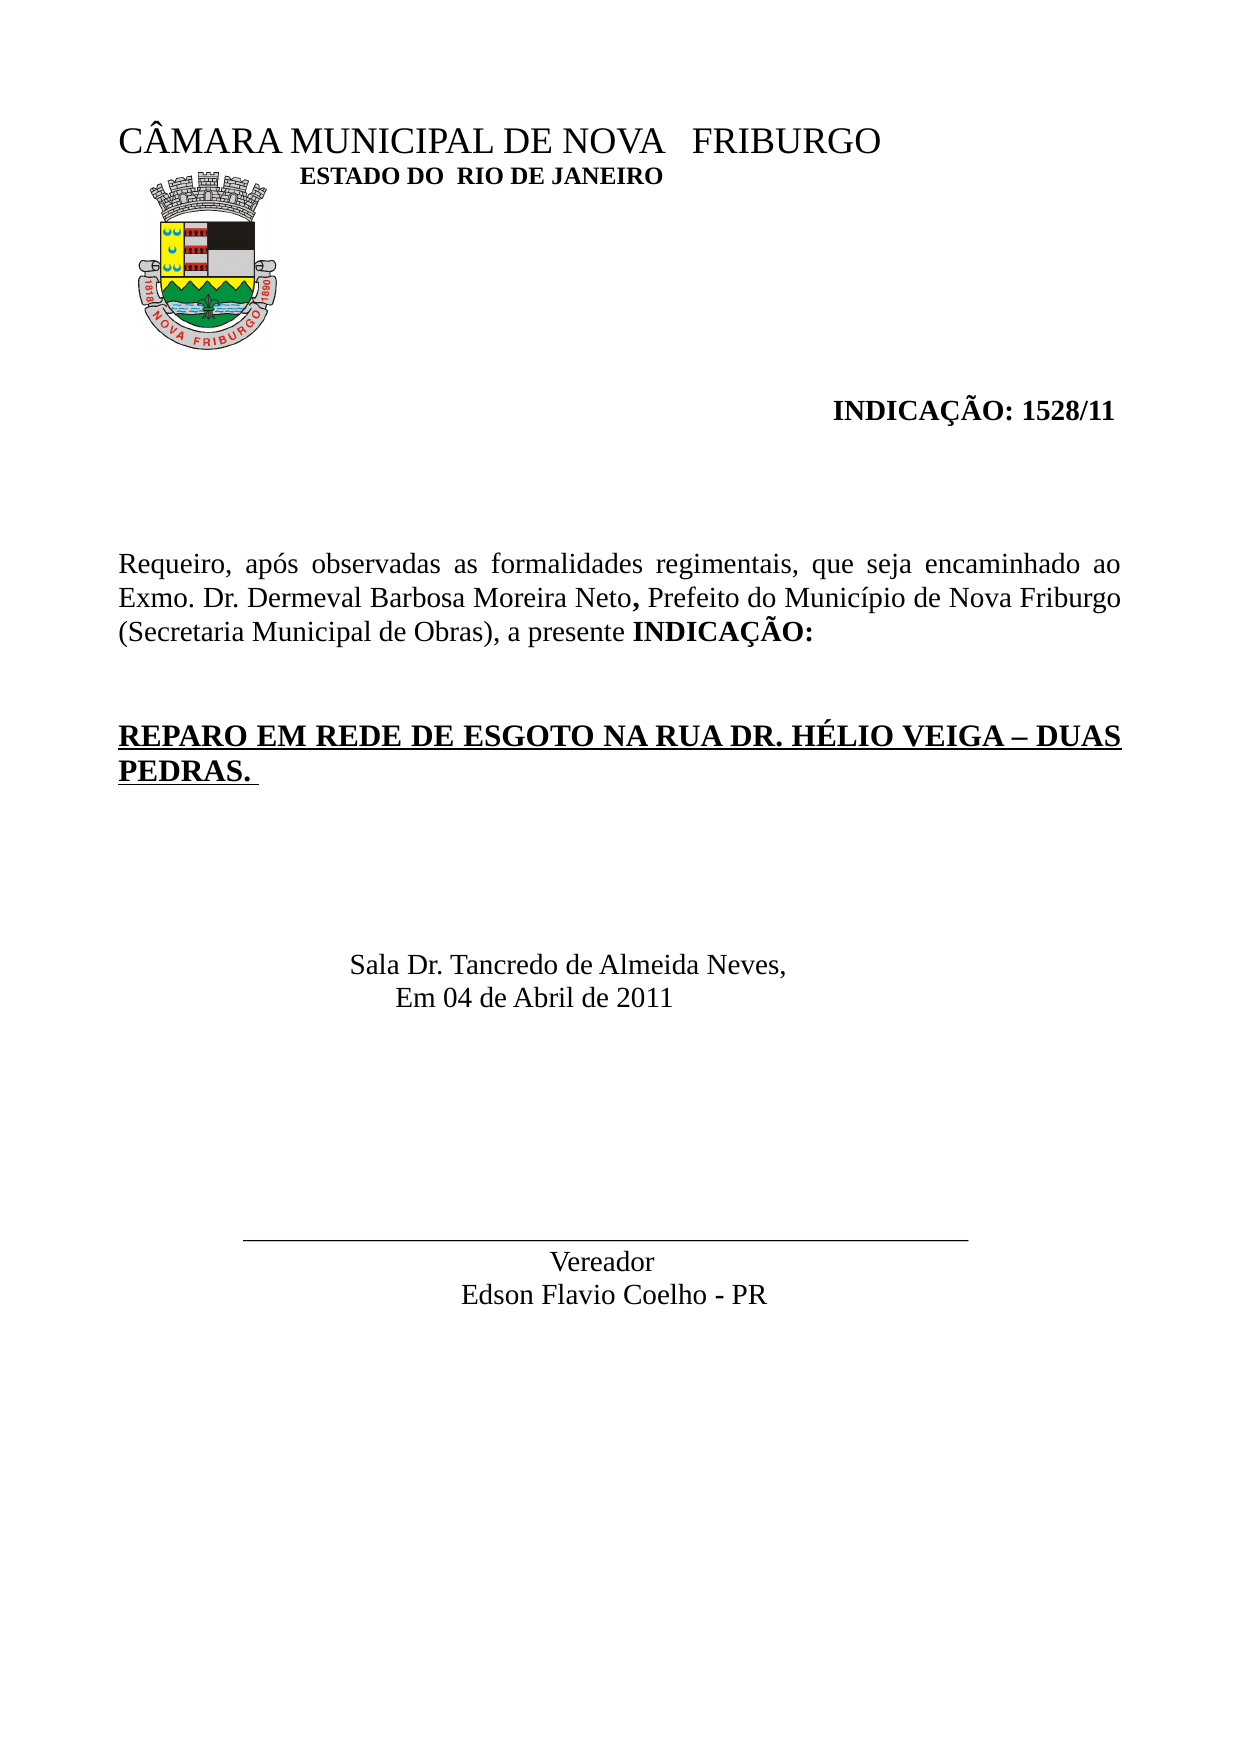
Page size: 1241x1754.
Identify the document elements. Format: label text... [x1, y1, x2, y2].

text CÂMARA MUNICIPAL DE NOVA FRIBURGO [118, 118, 1122, 161]
text Vereador [118, 1244, 1122, 1277]
text Edson Flavio Coelho - PR [118, 1277, 1122, 1311]
text Requeiro, após observadas as formalidades regimentais, que seja encaminhado ao Exmo. Dr. Dermeval Barbosa Moreira Neto, Prefeito do Município de Nova Friburgo (Secretaria Municipal de Obras), a presente INDICAÇÃO: [118, 547, 1122, 647]
text INDICAÇÃO: 1528/11 [118, 393, 1122, 427]
text Sala Dr. Tancredo de Almeida Neves, [118, 947, 1122, 980]
text Em 04 de Abril de 2011 [118, 980, 1122, 1014]
text REPARO EM REDE DE ESGOTO NA RUA DR. HÉLIO VEIGA – DUAS [118, 717, 1122, 748]
text PEDRAS. [118, 750, 1122, 789]
text ESTADO DO RIO DE JANEIRO [118, 161, 1122, 190]
text __________________________________________________________ [118, 1215, 1122, 1244]
